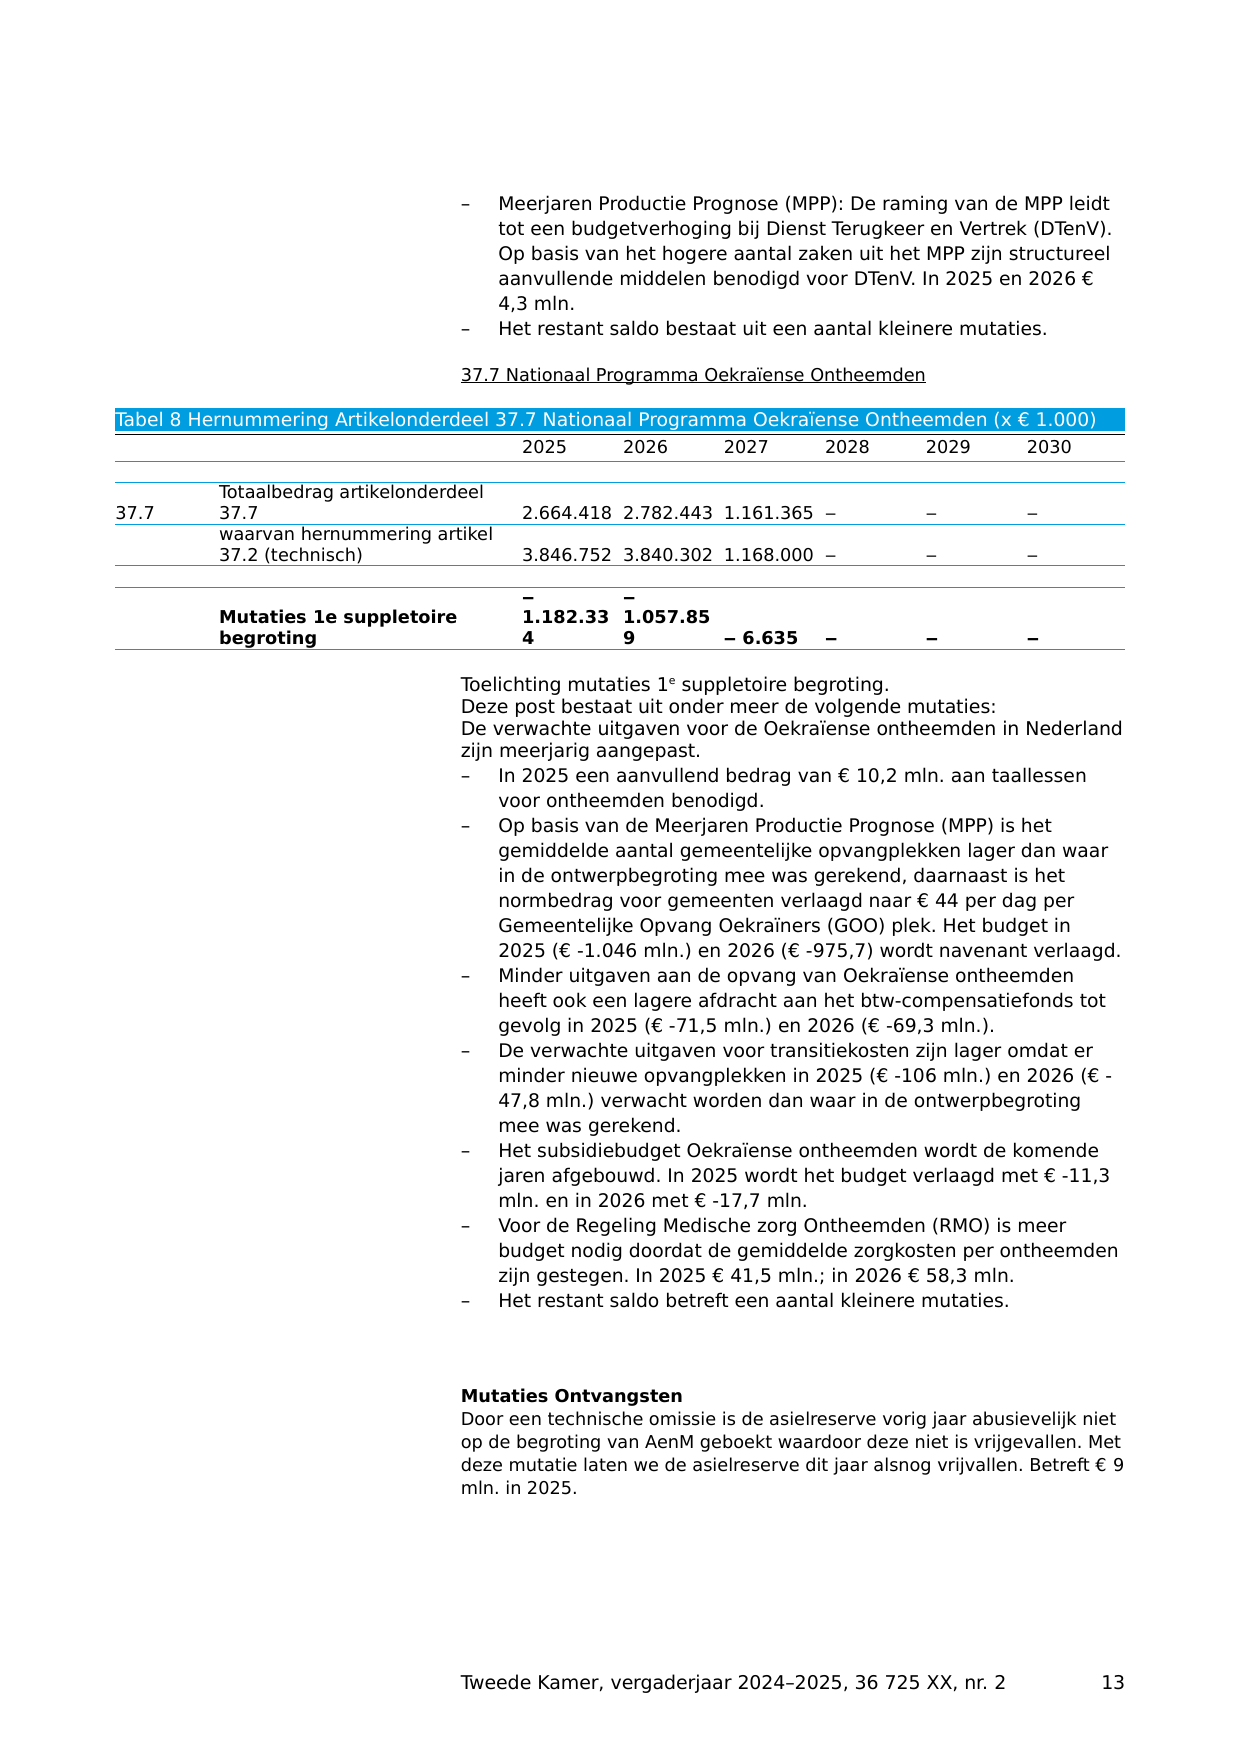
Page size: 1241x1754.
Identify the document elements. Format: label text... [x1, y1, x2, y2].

table_cell ‒ [822, 525, 923, 565]
table_cell [115, 566, 216, 586]
table_cell 1.161.365 [721, 483, 822, 523]
table_cell Totaalbedrag artikelonderdeel 37.7 [216, 483, 519, 523]
list Minder uitgaven aan de opvang van Oekraïense ontheemden heeft ook een lagere afdracht aan het btw-compensatiefonds tot gevolg in 2025 (€ -71,5 mln.) en 2026 (€ -69,3 mln.). [461, 962, 1125, 1037]
table_cell [721, 462, 822, 482]
table_cell 2.664.418 [519, 483, 620, 523]
table_cell ‒ 1.182.334 [519, 588, 620, 649]
list Meerjaren Productie Prognose (MPP): De raming van de MPP leidt tot een budgetverhoging bij Dienst Terugkeer en Vertrek (DTenV). Op basis van het hogere aantal zaken uit het MPP zijn structureel aanvullende middelen benodigd voor DTenV. In 2025 en 2026 € 4,3 mln. [461, 191, 1125, 316]
table_cell [1024, 566, 1125, 586]
table_cell ‒ 1.057.859 [620, 588, 721, 649]
table_cell [923, 462, 1024, 482]
table_cell [115, 462, 216, 482]
table_cell [721, 566, 822, 586]
list In 2025 een aanvullend bedrag van € 10,2 mln. aan taallessen voor ontheemden benodigd. [461, 762, 1125, 812]
table_cell 1.168.000 [721, 525, 822, 565]
table_cell 2028 [822, 435, 923, 461]
table_cell [216, 435, 519, 461]
table_cell [620, 566, 721, 586]
table_cell [115, 588, 216, 649]
list De verwachte uitgaven voor transitiekosten zijn lager omdat er minder nieuwe opvangplekken in 2025 (€ -106 mln.) en 2026 (€ -47,8 mln.) verwacht worden dan waar in de ontwerpbegroting mee was gerekend. [461, 1037, 1125, 1137]
table_cell ‒ [923, 588, 1024, 649]
table_cell [620, 462, 721, 482]
table_cell Mutaties 1e suppletoire begroting [216, 588, 519, 649]
text Toelichting mutaties 1e suppletoire begroting. Deze post bestaat uit onder meer de volgende mutaties: De verwachte uitgaven voor de Oekraïense ontheemden in Nederland zijn meerjarig aangepast. [461, 674, 1125, 762]
table_cell ‒ [822, 483, 923, 523]
table_cell 37.7 [115, 483, 216, 523]
table_cell ‒ [1024, 525, 1125, 565]
table_cell [822, 566, 923, 586]
list Voor de Regeling Medische zorg Ontheemden (RMO) is meer budget nodig doordat de gemiddelde zorgkosten per ontheemden zijn gestegen. In 2025 € 41,5 mln.; in 2026 € 58,3 mln. [461, 1212, 1125, 1287]
table_cell [822, 462, 923, 482]
table_cell waarvan hernummering artikel 37.2 (technisch) [216, 525, 519, 565]
table_cell 2025 [519, 435, 620, 461]
text Mutaties Ontvangsten Door een technische omissie is de asielreserve vorig jaar abusievelijk niet op de begroting van AenM geboekt waardoor deze niet is vrijgevallen. Met deze mutatie laten we de asielreserve dit jaar alsnog vrijvallen. Betreft € 9 mln. in 2025. [461, 1384, 1125, 1499]
list Het restant saldo betreft een aantal kleinere mutaties. [461, 1287, 1125, 1362]
table_cell 3.846.752 [519, 525, 620, 565]
table_cell ‒ [1024, 483, 1125, 523]
text 37.7 Nationaal Programma Oekraïense Ontheemden [461, 363, 1125, 386]
table_cell [1024, 462, 1125, 482]
table_cell 2030 [1024, 435, 1125, 461]
table_cell [519, 462, 620, 482]
table_cell [115, 525, 216, 565]
table_cell 2027 [721, 435, 822, 461]
table_cell 3.840.302 [620, 525, 721, 565]
table_cell [216, 462, 519, 482]
table_cell [216, 566, 519, 586]
list Op basis van de Meerjaren Productie Prognose (MPP) is het gemiddelde aantal gemeentelijke opvangplekken lager dan waar in de ontwerpbegroting mee was gerekend, daarnaast is het normbedrag voor gemeenten verlaagd naar € 44 per dag per Gemeentelijke Opvang Oekraïners (GOO) plek. Het budget in 2025 (€ -1.046 mln.) en 2026 (€ -975,7) wordt navenant verlaagd. [461, 812, 1125, 962]
table_cell 2029 [923, 435, 1024, 461]
table_cell ‒ [923, 525, 1024, 565]
table_cell ‒ [1024, 588, 1125, 649]
table_cell 2.782.443 [620, 483, 721, 523]
table_cell ‒ 6.635 [721, 588, 822, 649]
table_cell 2026 [620, 435, 721, 461]
table_cell [519, 566, 620, 586]
table_cell ‒ [822, 588, 923, 649]
list Het restant saldo bestaat uit een aantal kleinere mutaties. [461, 316, 1125, 341]
table_cell [115, 435, 216, 461]
table_cell [923, 566, 1024, 586]
table_cell ‒ [923, 483, 1024, 523]
list Het subsidiebudget Oekraïense ontheemden wordt de komende jaren afgebouwd. In 2025 wordt het budget verlaagd met € -11,3 mln. en in 2026 met € -17,7 mln. [461, 1137, 1125, 1212]
